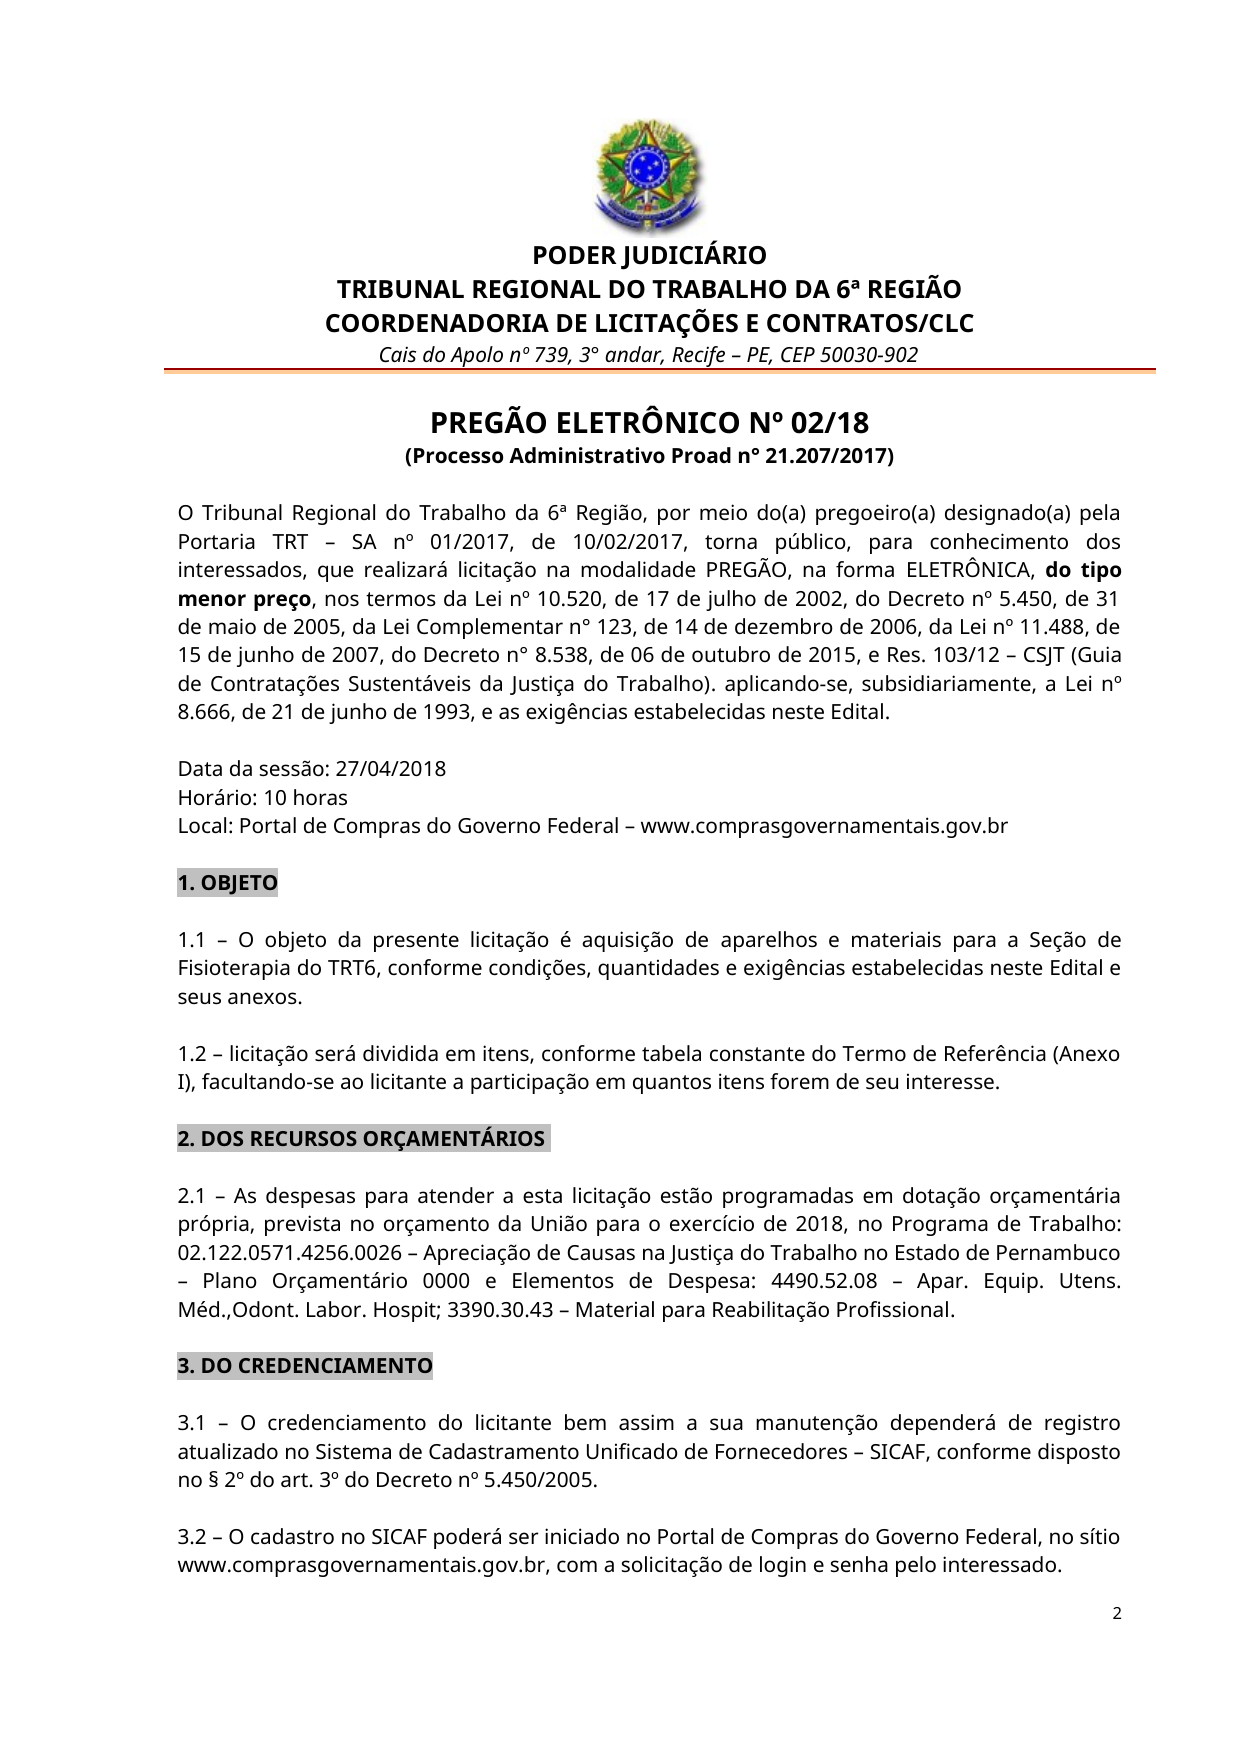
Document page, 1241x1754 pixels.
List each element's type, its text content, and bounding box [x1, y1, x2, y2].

text 3.2 – O cadastro no SICAF poderá ser iniciado no Portal de Compras do Governo Federal, no sítio www.comprasgovernamentais.gov.br, com a solicitação de login e senha pelo interessado. [177, 1522, 1122, 1579]
text 1.1 – O objeto da presente licitação é aquisição de aparelhos e materiais para a Seção de Fisioterapia do TRT6, conforme condições, quantidades e exigências estabelecidas neste Edital e seus anexos. [177, 925, 1122, 1010]
picture [591, 118, 708, 238]
text 3.1 – O credenciamento do licitante bem assim a sua manutenção dependerá de registro atualizado no Sistema de Cadastramento Unificado de Fornecedores – SICAF, conforme disposto no § 2º do art. 3º do Decreto nº 5.450/2005. [177, 1408, 1122, 1494]
text Local: Portal de Compras do Governo Federal – www.comprasgovernamentais.gov.br [177, 811, 1122, 840]
text PODER JUDICIÁRIO [177, 238, 1122, 272]
text COORDENADORIA DE LICITAÇÕES E CONTRATOS/CLC [177, 306, 1122, 340]
text 2.1 – As despesas para atender a esta licitação estão programadas em dotação orçamentária própria, prevista no orçamento da União para o exercício de 2018, no Programa de Trabalho: 02.122.0571.4256.0026 – Apreciação de Causas na Justiça do Trabalho no Estado de Pernambuco – Plano Orçamentário 0000 e Elementos de Despesa: 4490.52.08 – Apar. Equip. Utens. Méd.,Odont. Labor. Hospit; 3390.30.43 – Material para Reabilitação Profissional. [177, 1181, 1122, 1323]
text 1. OBJETO [177, 868, 1122, 897]
text TRIBUNAL REGIONAL DO TRABALHO DA 6ª REGIÃO [177, 272, 1122, 306]
text 3. DO CREDENCIAMENTO [177, 1352, 1122, 1380]
text Data da sessão: 27/04/2018 [177, 754, 1122, 783]
text 1.2 – licitação será dividida em itens, conforme tabela constante do Termo de Referência (Anexo I), facultando-se ao licitante a participação em quantos itens forem de seu interesse. [177, 1039, 1122, 1096]
text PREGÃO ELETRÔNICO Nº 02/18 [177, 402, 1122, 442]
subtitle Cais do Apolo nº 739, 3° andar, Recife – PE, CEP 50030-902 [177, 340, 1122, 368]
text 2. DOS RECURSOS ORÇAMENTÁRIOS [177, 1124, 1122, 1152]
text Horário: 10 horas [177, 783, 1122, 811]
text O Tribunal Regional do Trabalho da 6ª Região, por meio do(a) pregoeiro(a) designado(a) pela Portaria TRT – SA nº 01/2017, de 10/02/2017, torna público, para conhecimento dos interessados, que realizará licitação na modalidade PREGÃO, na forma ELETRÔNICA, do tipo menor preço, nos termos da Lei nº 10.520, de 17 de julho de 2002, do Decreto nº 5.450, de 31 de maio de 2005, da Lei Complementar n° 123, de 14 de dezembro de 2006, da Lei nº 11.488, de 15 de junho de 2007, do Decreto n° 8.538, de 06 de outubro de 2015, e Res. 103/12 – CSJT (Guia de Contratações Sustentáveis da Justiça do Trabalho). aplicando-se, subsidiariamente, a Lei nº 8.666, de 21 de junho de 1993, e as exigências estabelecidas neste Edital. [177, 498, 1122, 726]
text (Processo Administrativo Proad n° 21.207/2017) [177, 442, 1122, 470]
